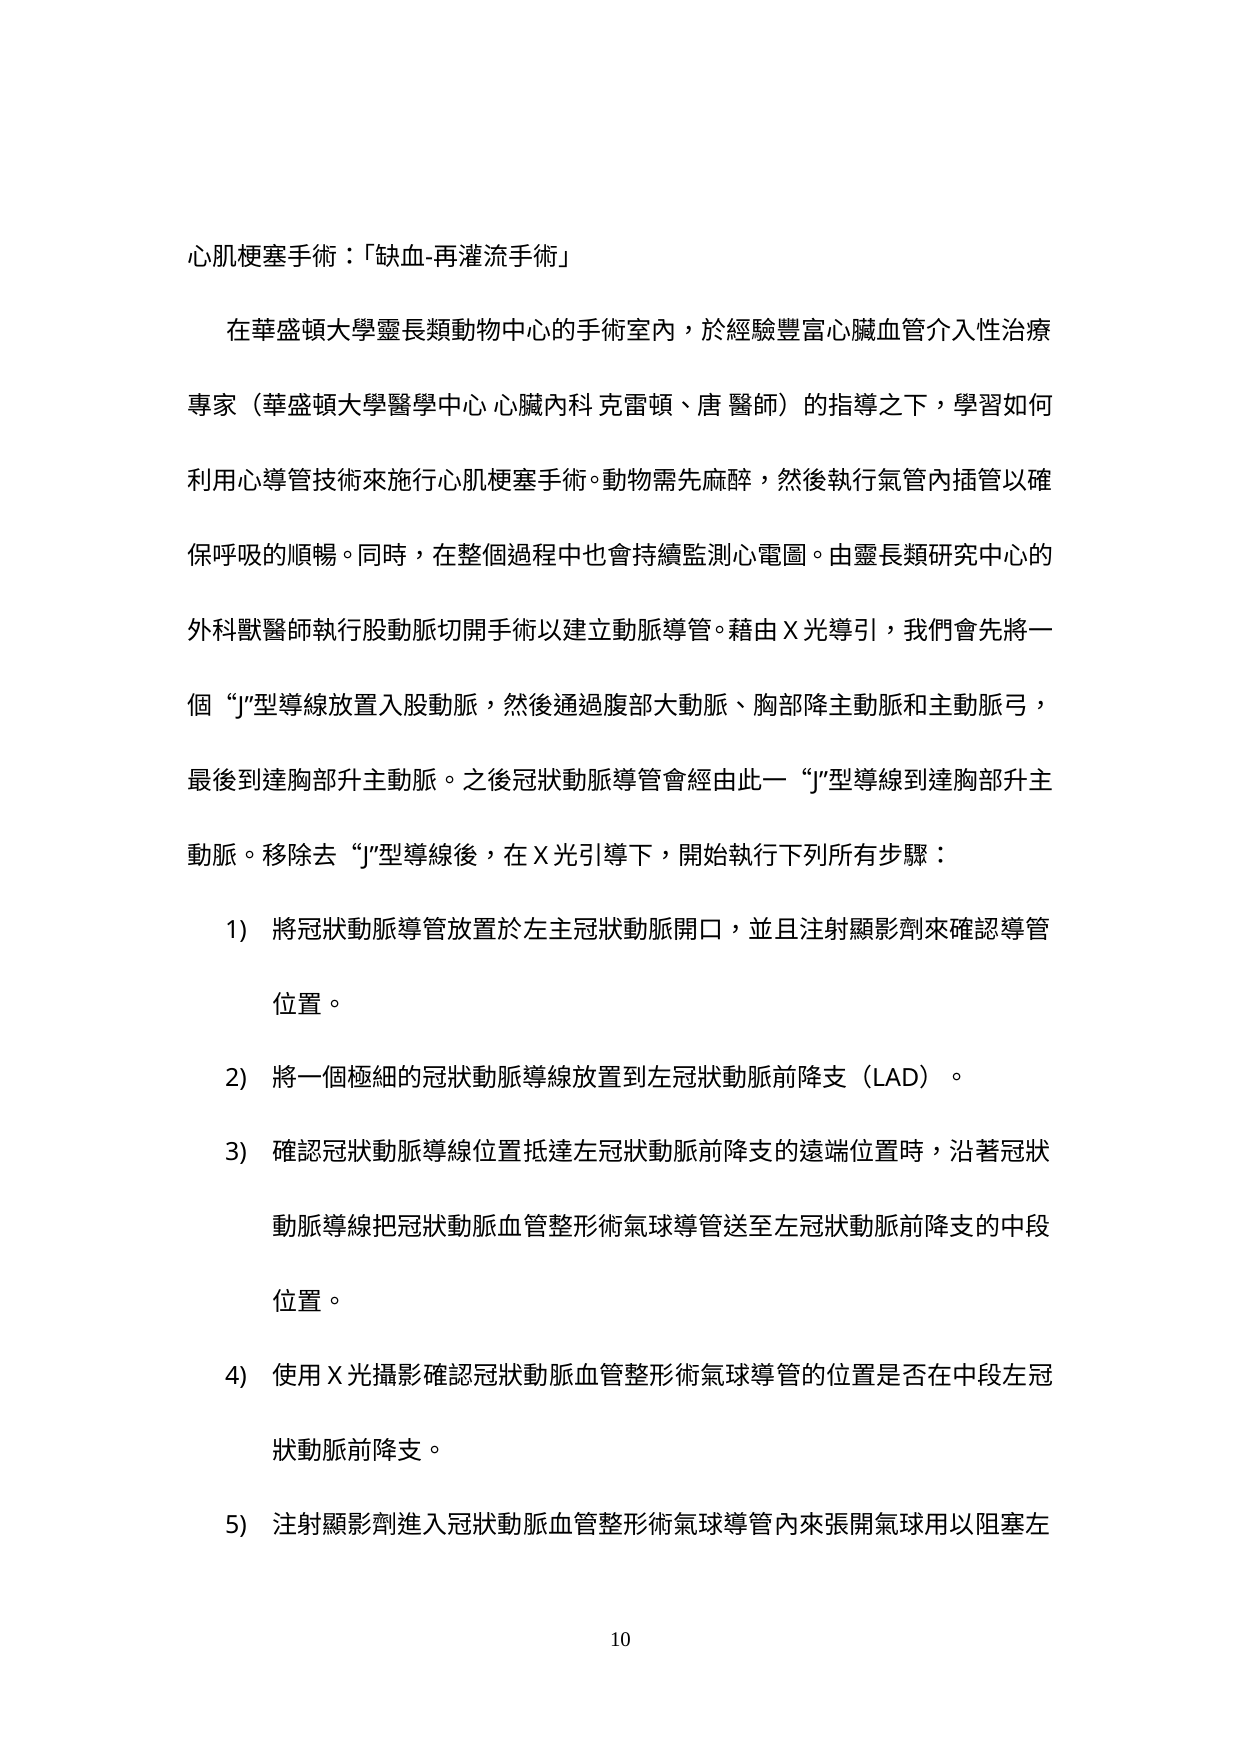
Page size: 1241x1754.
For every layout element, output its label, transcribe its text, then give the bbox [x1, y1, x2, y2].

list 注射顯影劑進入冠狀動脈血管整形術氣球導管內來張開氣球用以阻塞左 [225, 1503, 1053, 1541]
text 心肌梗塞手術：「缺血-再灌流手術」 [187, 236, 1053, 273]
list 使用X光攝影確認冠狀動脈血管整形術氣球導管的位置是否在中段左冠狀動脈前降支。 [225, 1355, 1053, 1467]
list 確認冠狀動脈導線位置抵達左冠狀動脈前降支的遠端位置時，沿著冠狀動脈導線把冠狀動脈血管整形術氣球導管送至左冠狀動脈前降支的中段位置。 [225, 1131, 1053, 1318]
list 將一個極細的冠狀動脈導線放置到左冠狀動脈前降支（LAD）。 [225, 1057, 1053, 1095]
text 在華盛頓大學靈長類動物中心的手術室內，於經驗豐富心臟血管介入性治療專家（華盛頓大學醫學中心 心臟內科 克雷頓、唐 醫師）的指導之下，學習如何利用心導管技術來施行心肌梗塞手術。動物需先麻醉，然後執行氣管內插管以確保呼吸的順暢。同時，在整個過程中也會持續監測心電圖。由靈長類研究中心的外科獸醫師執行股動脈切開手術以建立動脈導管。藉由X光導引，我們會先將一個“J”型導線放置入股動脈，然後通過腹部大動脈、胸部降主動脈和主動脈弓，最後到達胸部升主動脈。之後冠狀動脈導管會經由此一“J”型導線到達胸部升主動脈。移除去“J”型導線後，在X光引導下，開始執行下列所有步驟： [187, 310, 1053, 872]
list 將冠狀動脈導管放置於左主冠狀動脈開口，並且注射顯影劑來確認導管位置。 [225, 908, 1053, 1021]
